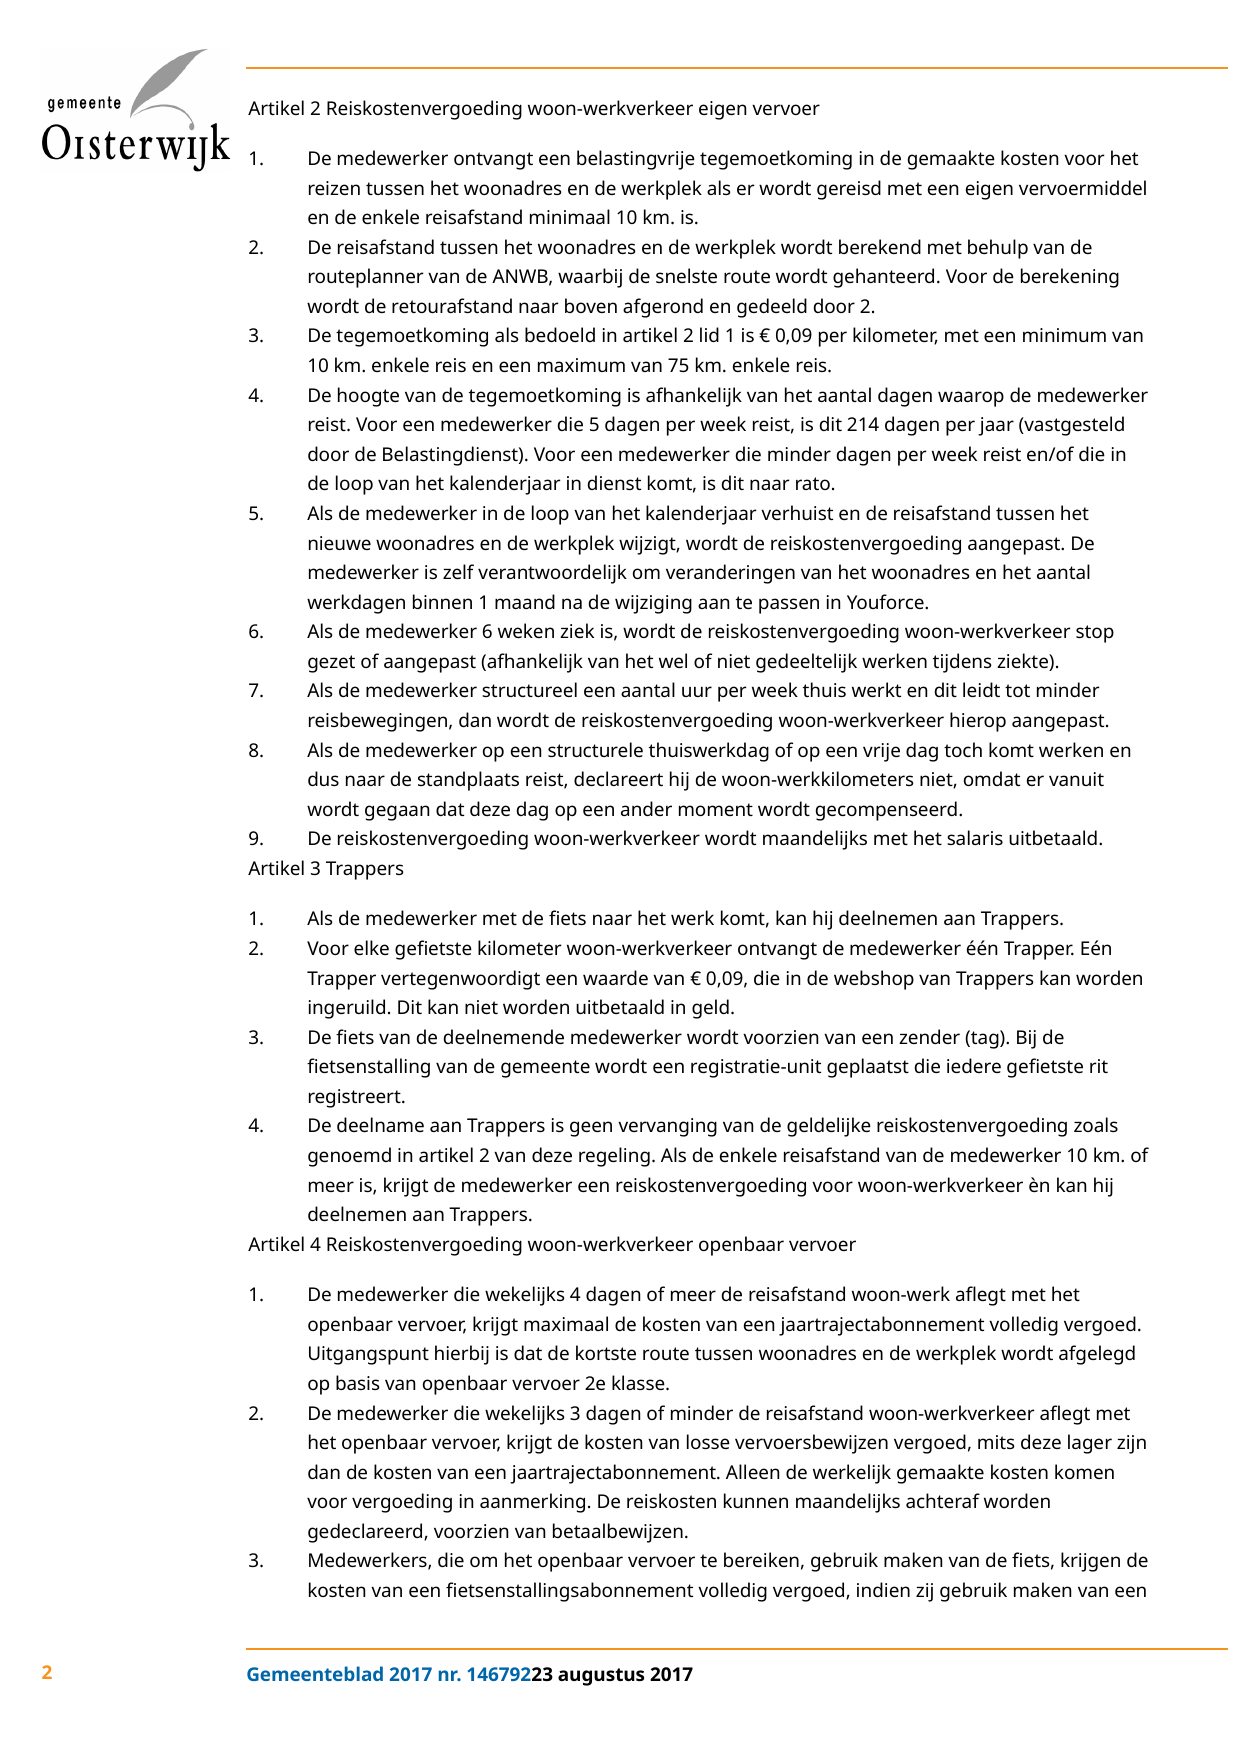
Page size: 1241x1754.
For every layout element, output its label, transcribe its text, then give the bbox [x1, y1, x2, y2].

text Artikel 3 Trappers [248, 855, 1152, 881]
text Artikel 2 Reiskostenvergoeding woon-werkverkeer eigen vervoer [248, 95, 1152, 121]
list Als de medewerker in de loop van het kalenderjaar verhuist en de reisafstand tussen het nieuwe woonadres en de werkplek wijzigt, wordt de reiskostenvergoeding aangepast. De medewerker is zelf verantwoordelijk om veranderingen van het woonadres en het aantal werkdagen binnen 1 maand na de wijziging aan te passen in Youforce. [248, 500, 1152, 615]
text Artikel 4 Reiskostenvergoeding woon-werkverkeer openbaar vervoer [248, 1231, 1152, 1257]
list Als de medewerker met de fiets naar het werk komt, kan hij deelnemen aan Trappers. [248, 906, 1152, 931]
list Als de medewerker structureel een aantal uur per week thuis werkt en dit leidt tot minder reisbewegingen, dan wordt de reiskostenvergoeding woon-werkverkeer hierop aangepast. [248, 678, 1152, 733]
list Als de medewerker 6 weken ziek is, wordt de reiskostenvergoeding woon-werkverkeer stop gezet of aangepast (afhankelijk van het wel of niet gedeeltelijk werken tijdens ziekte). [248, 618, 1152, 674]
list De tegemoetkoming als bedoeld in artikel 2 lid 1 is € 0,09 per kilometer, met een minimum van 10 km. enkele reis en een maximum van 75 km. enkele reis. [248, 323, 1152, 378]
list De hoogte van de tegemoetkoming is afhankelijk van het aantal dagen waarop de medewerker reist. Voor een medewerker die 5 dagen per week reist, is dit 214 dagen per jaar (vastgesteld door de Belastingdienst). Voor een medewerker die minder dagen per week reist en/of die in de loop van het kalenderjaar in dienst komt, is dit naar rato. [248, 382, 1152, 496]
list De reisafstand tussen het woonadres en de werkplek wordt berekend met behulp van de routeplanner van de ANWB, waarbij de snelste route wordt gehanteerd. Voor de berekening wordt de retourafstand naar boven afgerond en gedeeld door 2. [248, 234, 1152, 319]
picture [41, 47, 231, 172]
list De deelname aan Trappers is geen vervanging van de geldelijke reiskostenvergoeding zoals genoemd in artikel 2 van deze regeling. Als de enkele reisafstand van de medewerker 10 km. of meer is, krijgt de medewerker een reiskostenvergoeding voor woon-werkverkeer èn kan hij deelnemen aan Trappers. [248, 1113, 1152, 1227]
list De medewerker die wekelijks 3 dagen of minder de reisafstand woon-werkverkeer aflegt met het openbaar vervoer, krijgt de kosten van losse vervoersbewijzen vergoed, mits deze lager zijn dan de kosten van een jaartrajectabonnement. Alleen de werkelijk gemaakte kosten komen voor vergoeding in aanmerking. De reiskosten kunnen maandelijks achteraf worden gedeclareerd, voorzien van betaalbewijzen. [248, 1400, 1152, 1544]
list De medewerker die wekelijks 4 dagen of meer de reisafstand woon-werk aflegt met het openbaar vervoer, krijgt maximaal de kosten van een jaartrajectabonnement volledig vergoed. Uitgangspunt hierbij is dat de kortste route tussen woonadres en de werkplek wordt afgelegd op basis van openbaar vervoer 2e klasse. [248, 1281, 1152, 1396]
list De reiskostenvergoeding woon-werkverkeer wordt maandelijks met het salaris uitbetaald. [248, 826, 1152, 851]
list De medewerker ontvangt een belastingvrije tegemoetkoming in de gemaakte kosten voor het reizen tussen het woonadres en de werkplek als er wordt gereisd met een eigen vervoermiddel en de enkele reisafstand minimaal 10 km. is. [248, 145, 1152, 230]
list Voor elke gefietste kilometer woon-werkverkeer ontvangt de medewerker één Trapper. Eén Trapper vertegenwoordigt een waarde van € 0,09, die in de webshop van Trappers kan worden ingeruild. Dit kan niet worden uitbetaald in geld. [248, 935, 1152, 1020]
list Als de medewerker op een structurele thuiswerkdag of op een vrije dag toch komt werken en dus naar de standplaats reist, declareert hij de woon-werkkilometers niet, omdat er vanuit wordt gegaan dat deze dag op een ander moment wordt gecompenseerd. [248, 737, 1152, 822]
list Medewerkers, die om het openbaar vervoer te bereiken, gebruik maken van de fiets, krijgen de kosten van een fietsenstallingsabonnement volledig vergoed, indien zij gebruik maken van een [248, 1548, 1152, 1603]
list De fiets van de deelnemende medewerker wordt voorzien van een zender (tag). Bij de fietsenstalling van de gemeente wordt een registratie-unit geplaatst die iedere gefietste rit registreert. [248, 1024, 1152, 1109]
